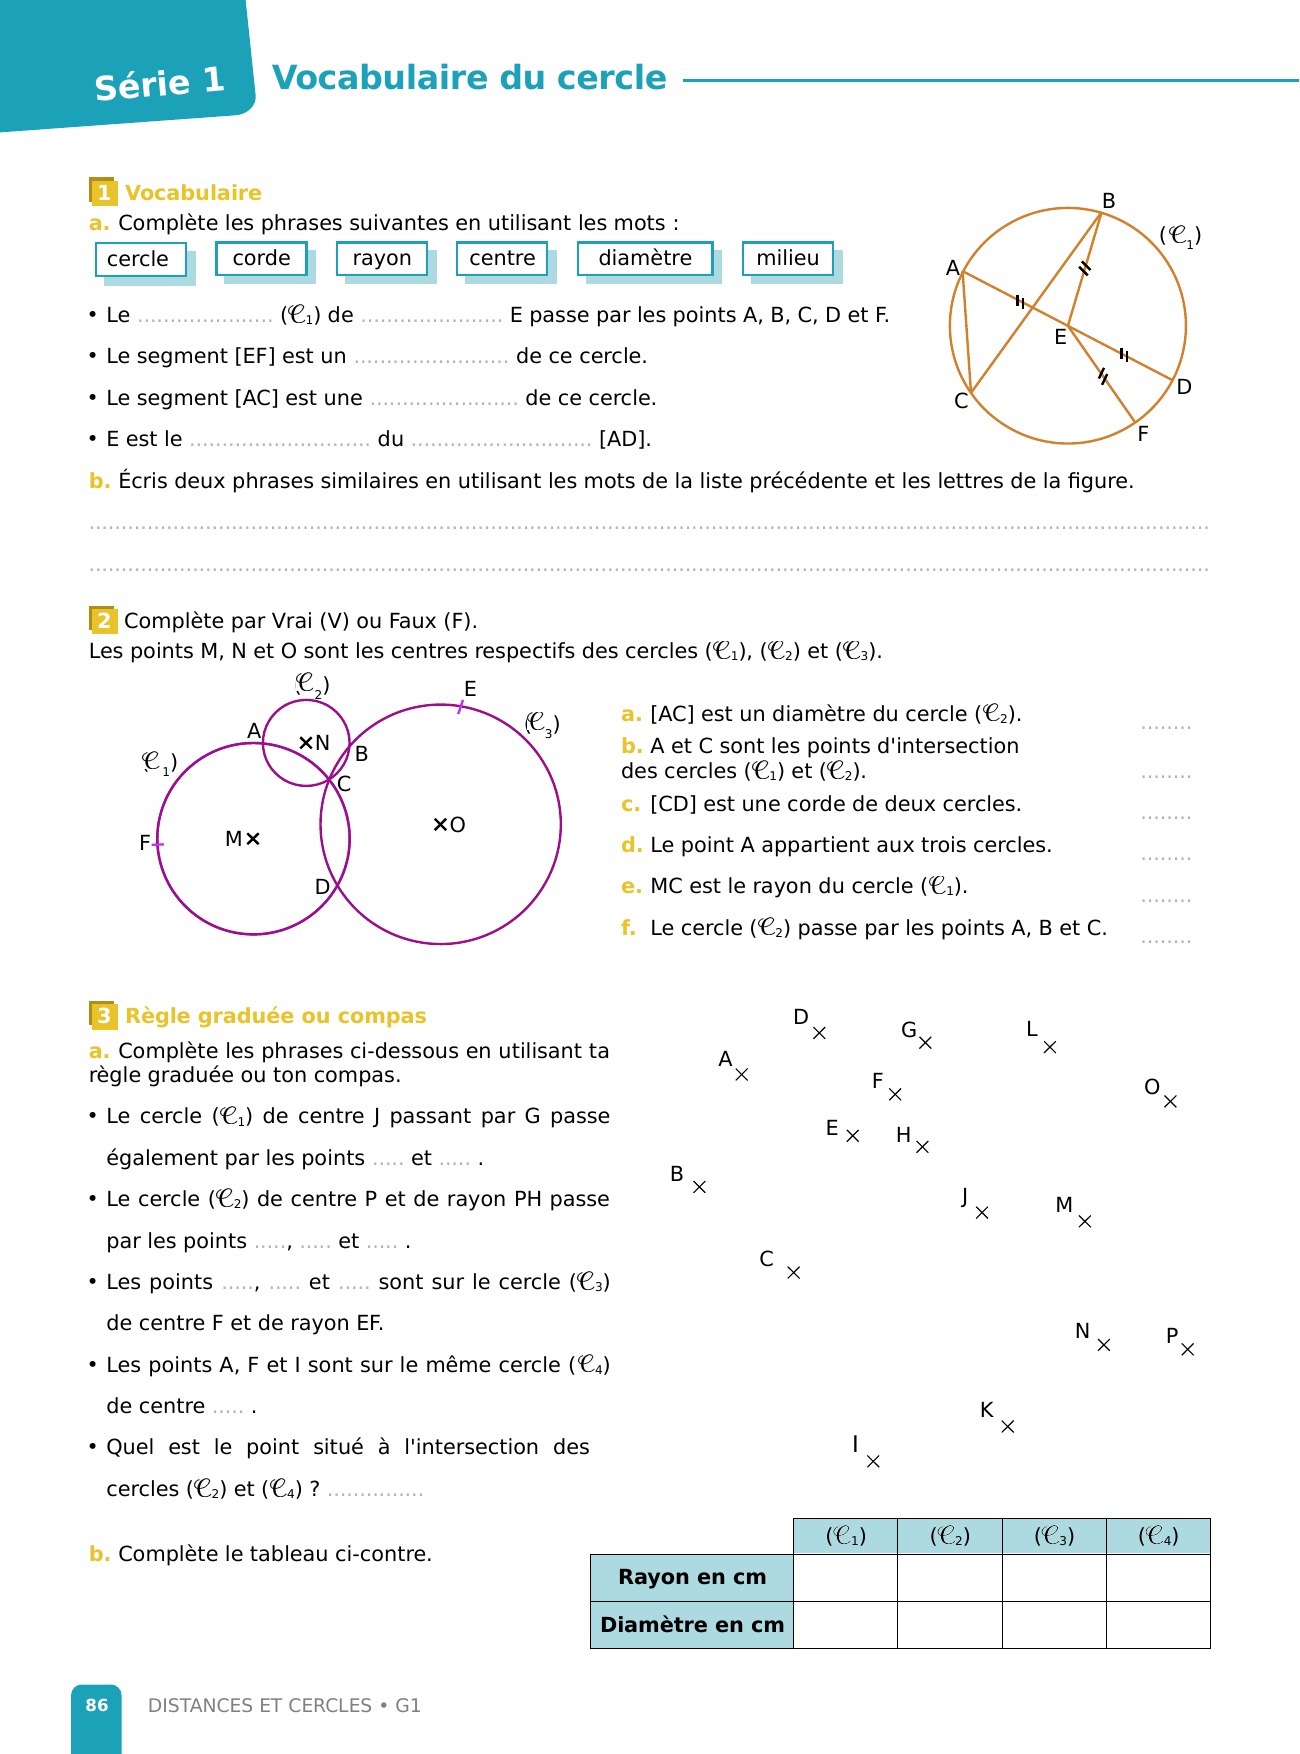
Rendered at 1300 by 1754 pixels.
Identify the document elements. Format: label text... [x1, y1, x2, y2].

table_header (1) [794, 1519, 897, 1553]
picture [833, 1525, 851, 1544]
picture [527, 712, 545, 730]
list Le segment [EF] est un ........................ de ce cercle. [1075, 327, 1184, 369]
table_cell Rayon en cm [591, 1555, 793, 1601]
picture [142, 751, 160, 769]
list Les points A, F et I sont sur le même cercle (4) de centre ..... . [88, 1336, 1211, 1418]
table_header (2) [898, 1519, 1002, 1553]
picture [269, 1478, 287, 1497]
list Le segment [EF] est un ........................ de ce cercle. [968, 327, 1016, 369]
text corde [218, 246, 305, 271]
text cercle [97, 247, 185, 271]
table_cell [898, 1602, 1002, 1648]
list Quel est le point situé à l'intersection des cercles (2) et (4) ? ............... [88, 1418, 591, 1501]
table_cell [794, 1602, 897, 1648]
picture [1168, 225, 1187, 243]
picture [1145, 1525, 1164, 1544]
picture [842, 641, 861, 659]
table_cell A et C sont les points d'intersection des cercles (1) et (2). [621, 735, 1123, 783]
picture [215, 1188, 234, 1207]
list Le segment [AC] est une ....................... de ce cercle. [1103, 369, 1170, 410]
picture [928, 876, 946, 894]
table_cell [898, 1555, 1002, 1601]
picture [712, 641, 731, 659]
picture [295, 672, 314, 691]
list Les points ....., ..... et ..... sont sur le cercle (3) de centre F et de rayon EF. [88, 1253, 1211, 1336]
picture [287, 304, 306, 323]
text rayon [338, 246, 426, 271]
picture [767, 641, 785, 659]
table_cell MC est le rayon du cercle (1). [621, 866, 1123, 907]
table_cell ........ [1123, 825, 1209, 866]
list [1070, 286, 1184, 327]
table_header (3) [1003, 1519, 1106, 1553]
table_cell ........ [1123, 735, 1209, 783]
picture [826, 760, 845, 779]
table_header ........ [1123, 693, 1209, 734]
table_cell [1107, 1602, 1210, 1648]
text diamètre [579, 246, 711, 271]
table_cell [1003, 1602, 1106, 1648]
picture [1041, 1525, 1060, 1544]
table_header [AC] est un diamètre du cercle (2). [621, 693, 1123, 734]
picture [937, 1525, 955, 1544]
subtitle Vocabulaire [114, 177, 1211, 205]
subtitle Complète par Vrai (V) ou Faux (F). [114, 606, 1211, 633]
list [965, 286, 1030, 327]
picture [751, 760, 770, 779]
text Les points M, N et O sont les centres respectifs des cercles (1), (2) et (3). [88, 639, 1211, 664]
list Le segment [EF] est un ........................ de ce cercle. [1180, 327, 1211, 369]
picture [982, 703, 1000, 721]
list Écris deux phrases similaires en utilisant les mots de la liste précédente et les lettres de la figure. [88, 469, 1211, 493]
text centre [458, 246, 546, 271]
picture [577, 1354, 595, 1372]
list [1104, 211, 1211, 235]
list Le segment [AC] est une ....................... de ce cercle. [974, 369, 1124, 410]
list Le ..................... (1) de ...................... E passe par les points A, B, C, D et F. [88, 286, 955, 327]
list Le cercle (2) de centre P et de rayon PH passe par les points ....., ..... et ..... . [88, 1170, 1211, 1253]
table_cell Le point A appartient aux trois cercles. [621, 825, 1123, 866]
list Le segment [EF] est un ........................ de ce cercle. [88, 327, 956, 369]
table_cell ........ [1123, 783, 1209, 824]
list [996, 211, 1097, 235]
list Le segment [EF] est un ........................ de ce cercle. [1074, 331, 1146, 369]
table_cell Le cercle (2) passe par les points A, B et C. [621, 907, 1123, 948]
table_header [591, 1518, 793, 1553]
list Le segment [AC] est une ....................... de ce cercle. [88, 369, 982, 410]
table_cell [794, 1555, 897, 1601]
table_cell [CD] est une corde de deux cercles. [621, 783, 1123, 824]
list Le segment [EF] est un ........................ de ce cercle. [991, 327, 1095, 369]
list E est le ............................ du ............................ [AD]. [88, 410, 1211, 451]
list Le cercle (1) de centre J passant par G passe également par les points ..... et ..... . [88, 1088, 1211, 1170]
table_cell ........ [1123, 866, 1209, 907]
list Complète les phrases ci-dessous en utilisant ta règle graduée ou ton compas. [88, 1039, 1211, 1088]
subtitle Règle graduée ou compas [114, 1001, 1211, 1029]
table_cell ........ [1123, 907, 1209, 948]
table_cell [1003, 1555, 1106, 1601]
table_cell [1107, 1555, 1210, 1601]
text milieu [744, 246, 832, 271]
list Le segment [AC] est une ....................... de ce cercle. [1154, 369, 1211, 410]
table_cell Diamètre en cm [591, 1602, 793, 1648]
picture [219, 1106, 238, 1124]
picture [577, 1271, 595, 1290]
picture [757, 917, 776, 935]
table_header (4) [1107, 1519, 1210, 1553]
picture [193, 1478, 212, 1497]
list Complète les phrases suivantes en utilisant les mots : [88, 211, 1032, 235]
list Complète le tableau ci-contre. [88, 1542, 591, 1567]
